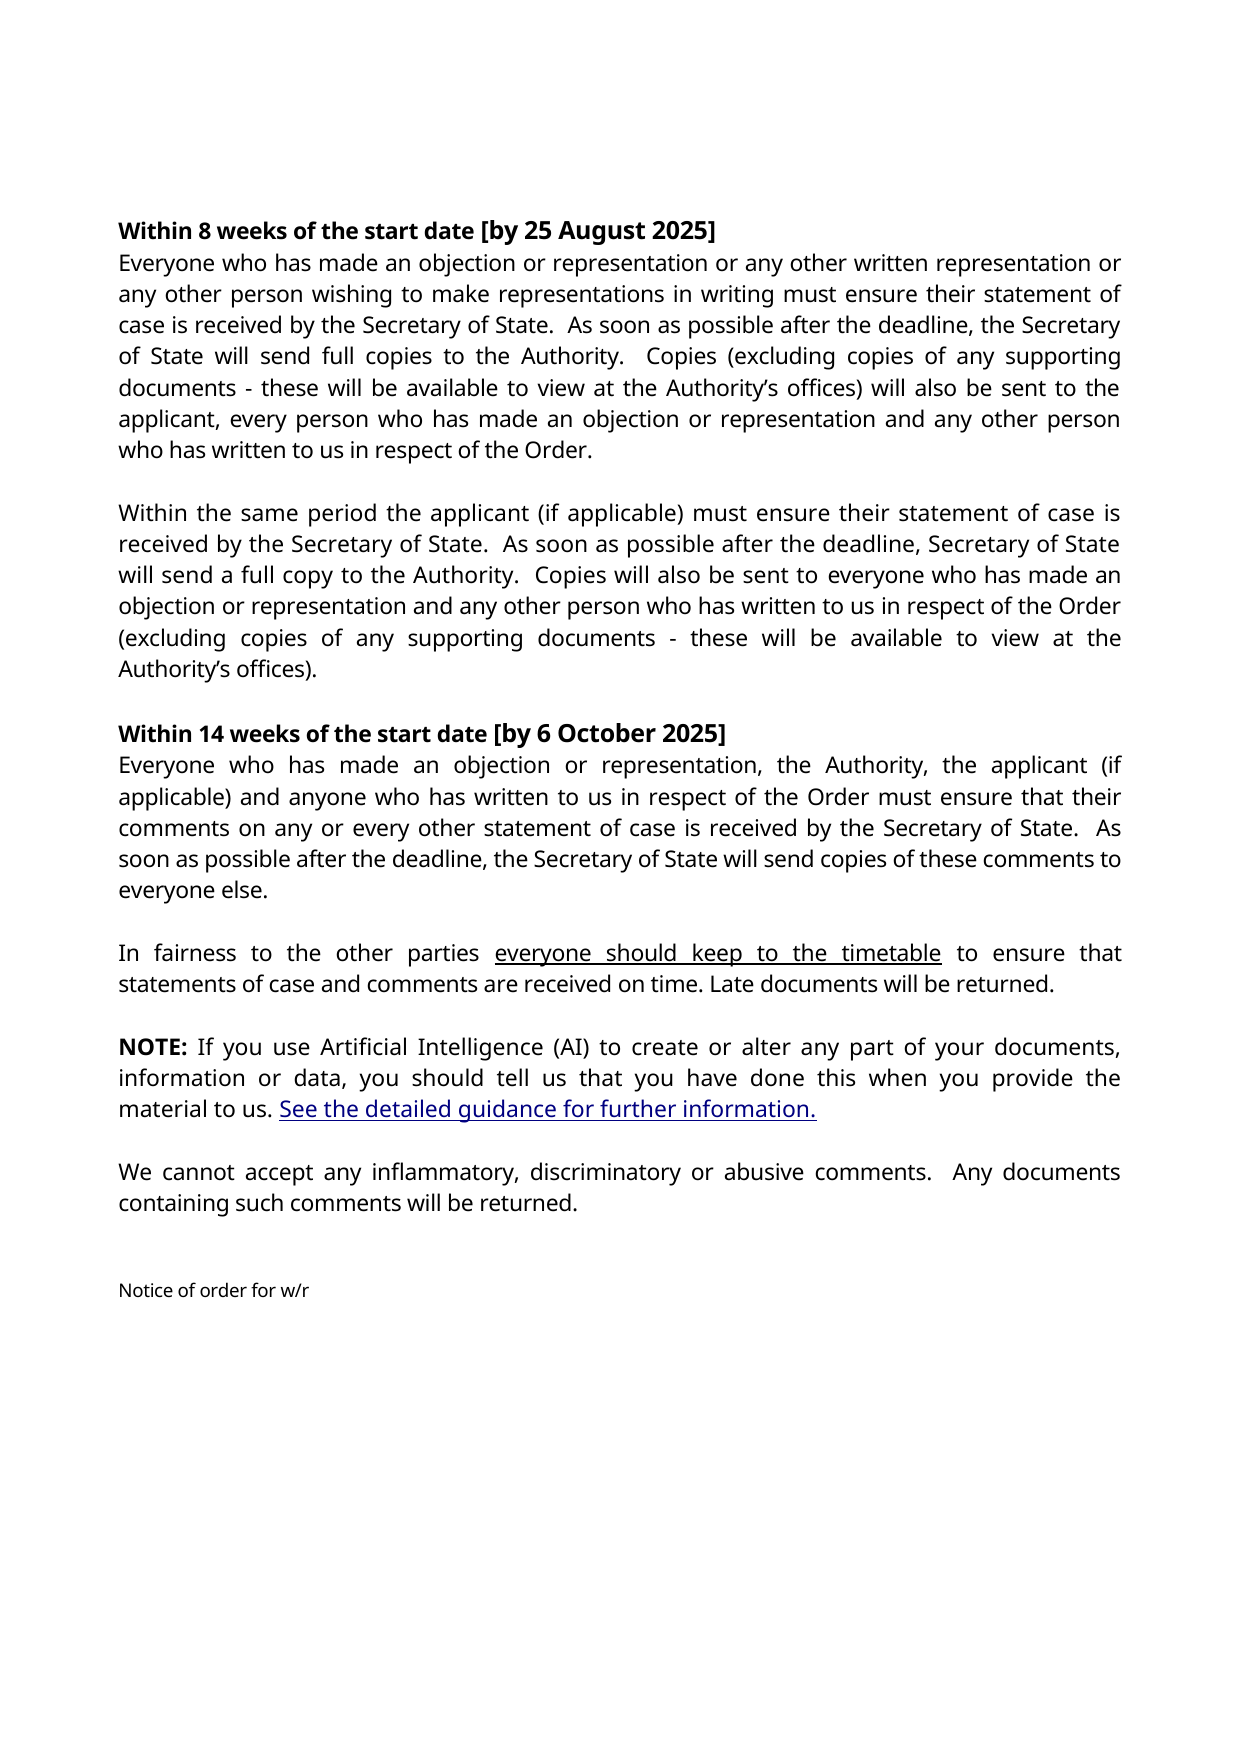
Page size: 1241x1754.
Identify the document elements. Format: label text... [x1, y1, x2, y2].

text Notice of order for w/r [118, 1278, 1122, 1303]
text In fairness to the other parties everyone should keep to the timetable to ensure that statements of case and comments are received on time. Late documents will be returned. [118, 937, 1122, 999]
text Everyone who has made an objection or representation, the Authority, the applicant (if applicable) and anyone who has written to us in respect of the Order must ensure that their comments on any or every other statement of case is received by the Secretary of State. As soon as possible after the deadline, the Secretary of State will send copies of these comments to everyone else. [118, 749, 1122, 906]
text Everyone who has made an objection or representation or any other written representation or any other person wishing to make representations in writing must ensure their statement of case is received by the Secretary of State. As soon as possible after the deadline, the Secretary of State will send full copies to the Authority. Copies (excluding copies of any supporting documents - these will be available to view at the Authority’s offices) will also be sent to the applicant, every person who has made an objection or representation and any other person who has written to us in respect of the Order. [118, 247, 1122, 465]
text We cannot accept any inflammatory, discriminatory or abusive comments. Any documents containing such comments will be returned. [118, 1156, 1122, 1218]
text Within 8 weeks of the start date [by 25 August 2025] [118, 212, 1122, 247]
text Within 14 weeks of the start date [by 6 October 2025] [118, 715, 1122, 749]
text Within the same period the applicant (if applicable) must ensure their statement of case is received by the Secretary of State. As soon as possible after the deadline, Secretary of State will send a full copy to the Authority. Copies will also be sent to everyone who has made an objection or representation and any other person who has written to us in respect of the Order (excluding copies of any supporting documents - these will be available to view at the Authority’s offices). [118, 497, 1122, 684]
text NOTE: If you use Artificial Intelligence (AI) to create or alter any part of your documents, information or data, you should tell us that you have done this when you provide the material to us. See the detailed guidance for further information. [118, 1031, 1122, 1124]
